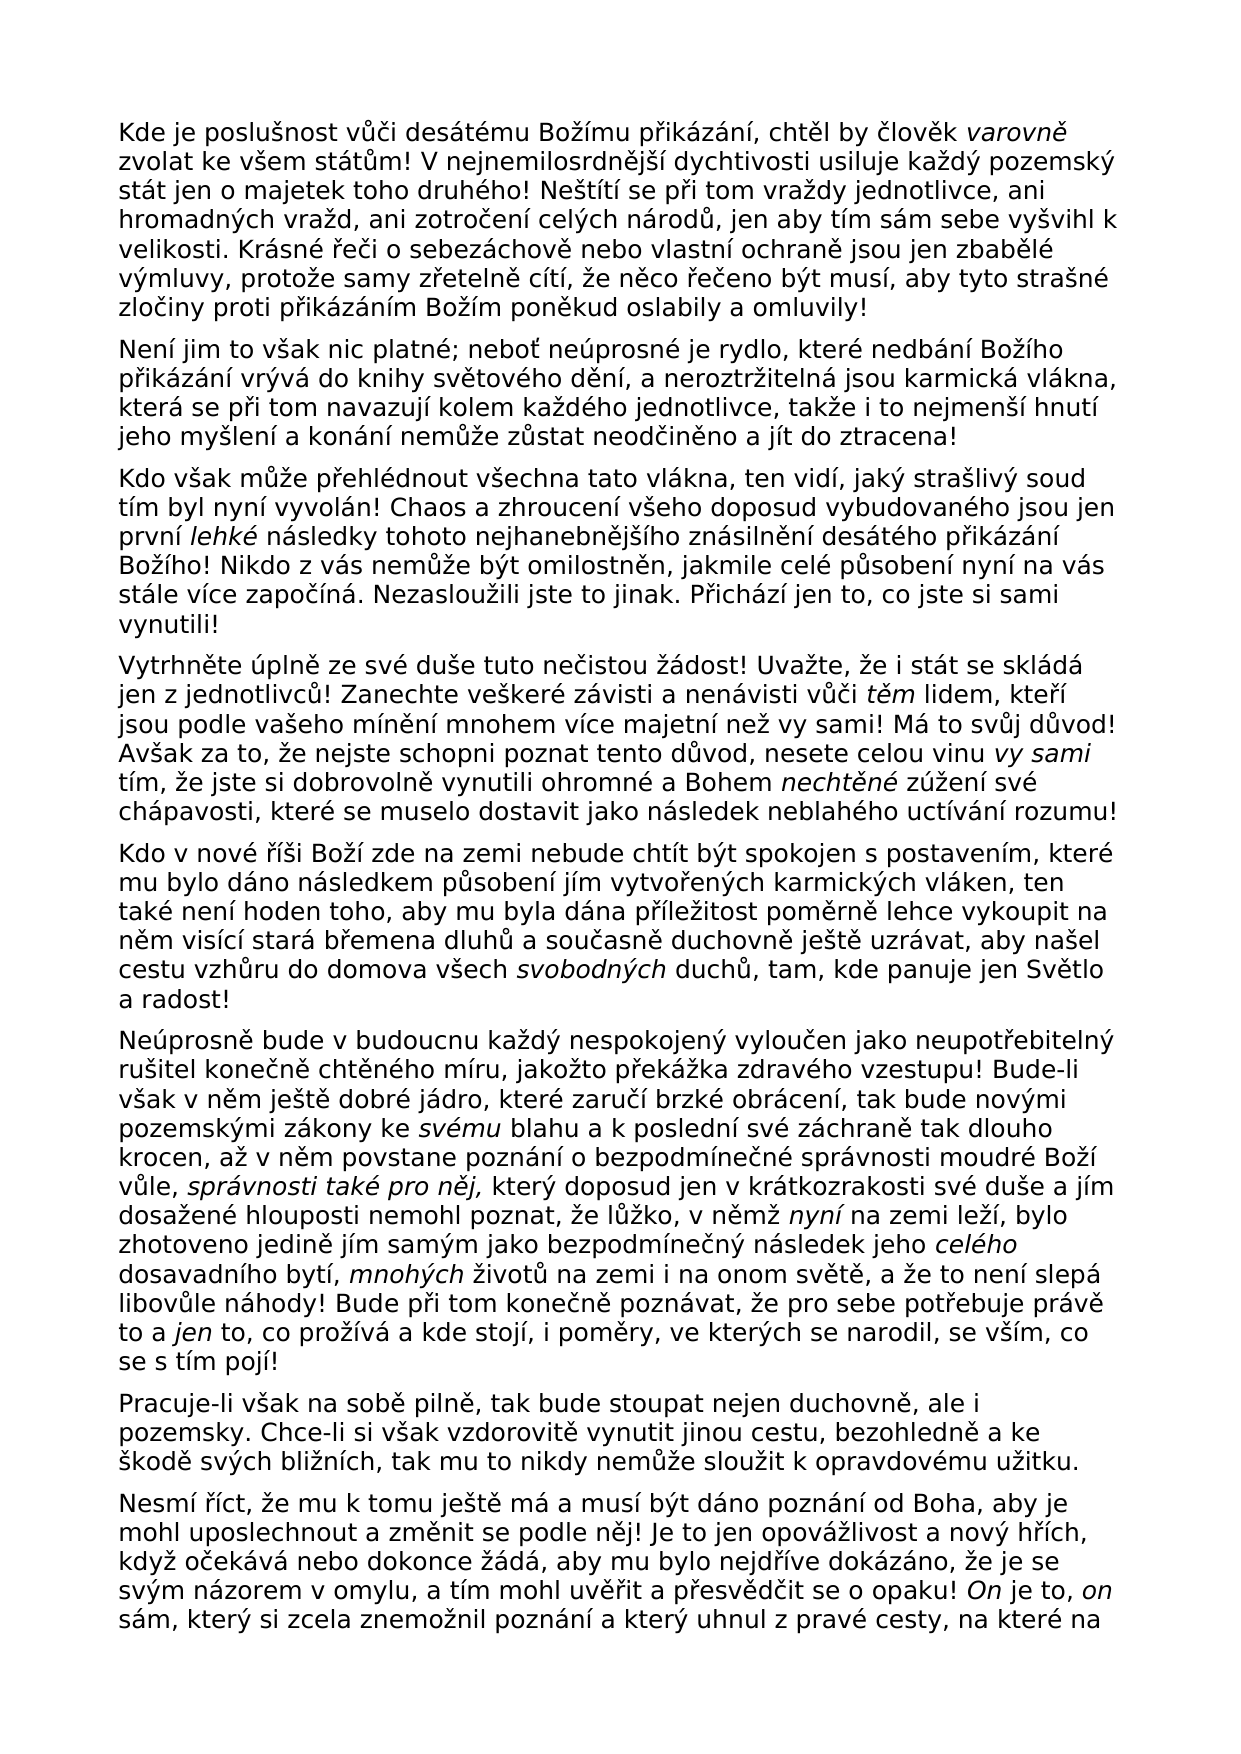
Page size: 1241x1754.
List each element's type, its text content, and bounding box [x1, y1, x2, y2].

text Neúprosně bude v budoucnu každý nespokojený vyloučen jako neupotřebitelný rušitel konečně chtěného míru, jakožto překážka zdravého vzestupu! Bude-li však v něm ještě dobré jádro, které zaručí brzké obrácení, tak bude novými pozemskými zákony ke svému blahu a k poslední své záchraně tak dlouho krocen, až v něm povstane poznání o bezpodmínečné správnosti moudré Boží vůle, správnosti také pro něj, který doposud jen v krátkozrakosti své duše a jím dosažené hlouposti nemohl poznat, že lůžko, v němž nyní na zemi leží, bylo zhotoveno jedině jím samým jako bezpodmínečný následek jeho celého dosavadního bytí, mnohých životů na zemi i na onom světě, a že to není slepá libovůle náhody! Bude při tom konečně poznávat, že pro sebe potřebuje právě to a jen to, co prožívá a kde stojí, i poměry, ve kterých se narodil, se vším, co se s tím pojí! [118, 1026, 1122, 1376]
text Nesmí říct, že mu k tomu ještě má a musí být dáno poznání od Boha, aby je mohl uposlechnout a změnit se podle něj! Je to jen opovážlivost a nový hřích, když očekává nebo dokonce žádá, aby mu bylo nejdříve dokázáno, že je se svým názorem v omylu, a tím mohl uvěřit a přesvědčit se o opaku! On je to, on sám, který si zcela znemožnil poznání a který uhnul z pravé cesty, na které na [118, 1489, 1122, 1635]
text Kde je poslušnost vůči desátému Božímu přikázání, chtěl by člověk varovně zvolat ke všem státům! V nejnemilosrdnější dychtivosti usiluje každý pozemský stát jen o majetek toho druhého! Neštítí se při tom vraždy jednotlivce, ani hromadných vražd, ani zotročení celých národů, jen aby tím sám sebe vyšvihl k velikosti. Krásné řeči o sebezáchově nebo vlastní ochraně jsou jen zbabělé výmluvy, protože samy zřetelně cítí, že něco řečeno být musí, aby tyto strašné zločiny proti přikázáním Božím poněkud oslabily a omluvily! [118, 118, 1122, 322]
text Kdo však může přehlédnout všechna tato vlákna, ten vidí, jaký strašlivý soud tím byl nyní vyvolán! Chaos a zhroucení všeho doposud vybudovaného jsou jen první lehké následky tohoto nejhanebnějšího znásilnění desátého přikázání Božího! Nikdo z vás nemůže být omilostněn, jakmile celé působení nyní na vás stále více započíná. Nezasloužili jste to jinak. Přichází jen to, co jste si sami vynutili! [118, 464, 1122, 639]
text Není jim to však nic platné; neboť neúprosné je rydlo, které nedbání Božího přikázání vrývá do knihy světového dění, a neroztržitelná jsou karmická vlákna, která se při tom navazují kolem každého jednotlivce, takže i to nejmenší hnutí jeho myšlení a konání nemůže zůstat neodčiněno a jít do ztracena! [118, 335, 1122, 451]
text Pracuje-li však na sobě pilně, tak bude stoupat nejen duchovně, ale i pozemsky. Chce-li si však vzdorovitě vynutit jinou cestu, bezohledně a ke škodě svých bližních, tak mu to nikdy nemůže sloužit k opravdovému užitku. [118, 1389, 1122, 1476]
text Kdo v nové říši Boží zde na zemi nebude chtít být spokojen s postavením, které mu bylo dáno následkem působení jím vytvořených karmických vláken, ten také není hoden toho, aby mu byla dána příležitost poměrně lehce vykoupit na něm visící stará břemena dluhů a současně duchovně ještě uzrávat, aby našel cestu vzhůru do domova všech svobodných duchů, tam, kde panuje jen Světlo a radost! [118, 839, 1122, 1014]
text Vytrhněte úplně ze své duše tuto nečistou žádost! Uvažte, že i stát se skládá jen z jednotlivců! Zanechte veškeré závisti a nenávisti vůči těm lidem, kteří jsou podle vašeho mínění mnohem více majetní než vy sami! Má to svůj důvod! Avšak za to, že nejste schopni poznat tento důvod, nesete celou vinu vy sami tím, že jste si dobrovolně vynutili ohromné a Bohem nechtěné zúžení své chápavosti, které se muselo dostavit jako následek neblahého uctívání rozumu! [118, 651, 1122, 826]
